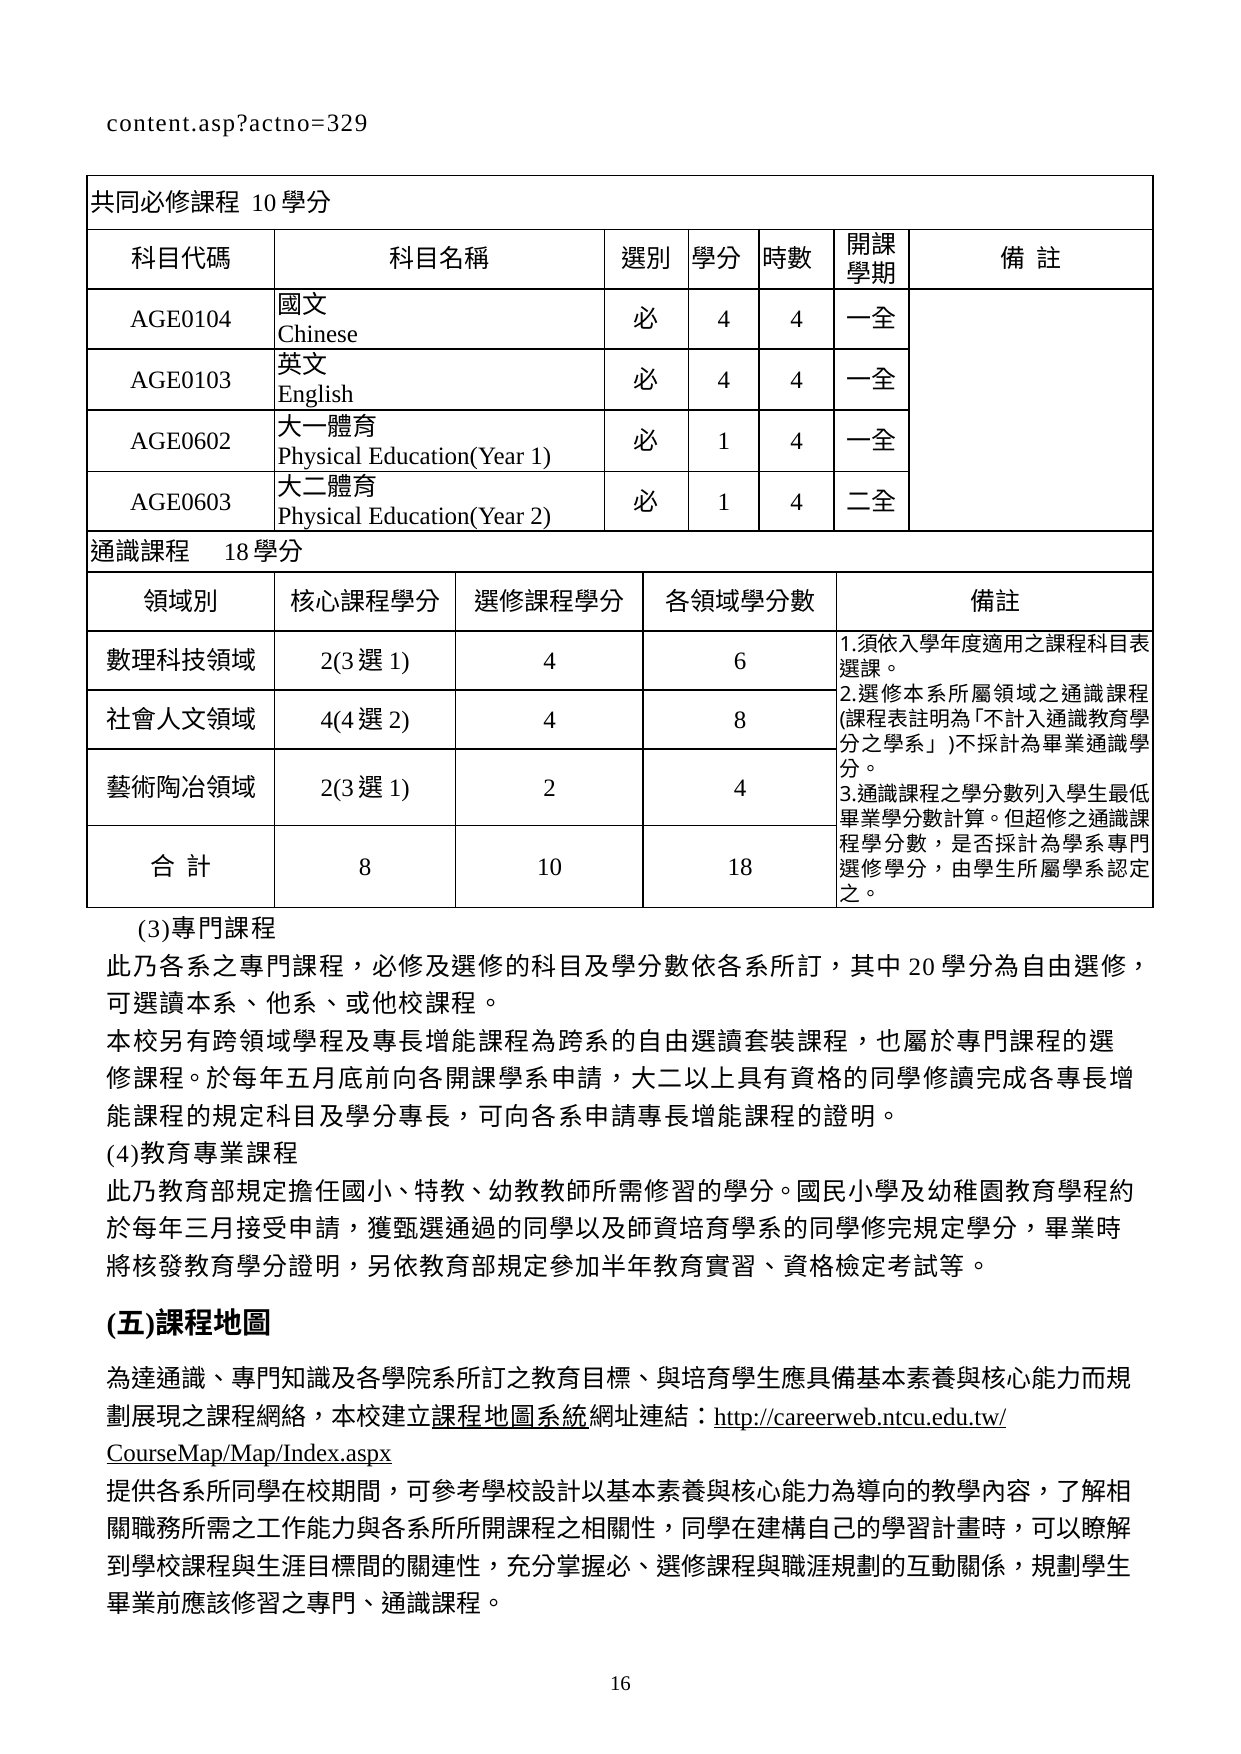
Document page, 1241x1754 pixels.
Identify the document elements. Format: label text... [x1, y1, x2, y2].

table_cell 開課 學期 [835, 230, 908, 288]
table_cell 一全 [835, 411, 908, 471]
table_cell 科目代碼 [88, 230, 274, 288]
text 為達通識、專門知識及各學院系所訂之教育目標、與培育學生應具備基本素養與核心能力而規劃展現之課程網絡，本校建立課程地圖系統網址連結：http://careerweb.ntcu.edu.tw/CourseMap/Map/Index.aspx [106, 1358, 1134, 1471]
text content.asp?actno=329 [106, 108, 1134, 137]
table_cell 必 [605, 290, 688, 348]
table_cell 時數 [760, 230, 833, 288]
table_cell AGE0103 [88, 350, 274, 409]
table_cell 必 [605, 350, 688, 409]
table_cell 社會人文領域 [88, 691, 274, 748]
table_cell 一全 [835, 290, 908, 348]
table_cell 合 計 [88, 826, 274, 907]
table_cell AGE0602 [88, 411, 274, 471]
table_cell 4 [644, 750, 836, 824]
table_cell 4 [456, 691, 642, 748]
table_cell 選別 [605, 230, 688, 288]
text (4)教育專業課程 [106, 1133, 1134, 1171]
table_cell 4 [689, 350, 758, 409]
table_cell AGE0104 [88, 290, 274, 348]
table_cell 二全 [835, 472, 908, 530]
table_cell 2(3選1) [275, 632, 455, 689]
table_cell 1 [689, 411, 758, 471]
table_cell 4 [456, 632, 642, 689]
table_cell 大一體育 Physical Education(Year 1) [275, 411, 604, 471]
table_cell [910, 290, 1152, 530]
table_cell 備 註 [910, 230, 1152, 288]
table_cell 選修課程學分 [456, 573, 642, 630]
table_cell 必 [605, 472, 688, 530]
table_header 共同必修課程 10學分 [88, 176, 1152, 228]
table_cell 2 [456, 750, 642, 824]
text 本校另有跨領域學程及專長增能課程為跨系的自由選讀套裝課程，也屬於專門課程的選修課程。於每年五月底前向各開課學系申請，大二以上具有資格的同學修讀完成各專長增能課程的規定科目及學分專長，可向各系申請專長增能課程的證明。 [106, 1021, 1134, 1133]
table_cell 一全 [835, 350, 908, 409]
table_cell 藝術陶冶領域 [88, 750, 274, 824]
table_cell 大二體育 Physical Education(Year 2) [275, 472, 604, 530]
text 提供各系所同學在校期間，可參考學校設計以基本素養與核心能力為導向的教學內容，了解相關職務所需之工作能力與各系所所開課程之相關性，同學在建構自己的學習計畫時，可以瞭解到學校課程與生涯目標間的關連性，充分掌握必、選修課程與職涯規劃的互動關係，規劃學生畢業前應該修習之專門、通識課程。 [106, 1471, 1134, 1621]
table_cell 1 [689, 472, 758, 530]
text 此乃各系之專門課程，必修及選修的科目及學分數依各系所訂，其中20學分為自由選修，可選讀本系、他系、或他校課程。 [106, 946, 1134, 1021]
table_cell AGE0603 [88, 472, 274, 530]
text 此乃教育部規定擔任國小、特教、幼教教師所需修習的學分。國民小學及幼稚園教育學程約於每年三月接受申請，獲甄選通過的同學以及師資培育學系的同學修完規定學分，畢業時將核發教育學分證明，另依教育部規定參加半年教育實習、資格檢定考試等。 [106, 1171, 1134, 1283]
table_cell 國文 Chinese [275, 290, 604, 348]
table_cell 4 [689, 290, 758, 348]
table_cell 通識課程 18學分 [88, 532, 1152, 571]
table_cell 備註 [837, 573, 1152, 630]
table_cell 英文 English [275, 350, 604, 409]
table_cell 8 [275, 826, 455, 907]
table_cell 4 [760, 350, 833, 409]
table_cell 領域別 [88, 573, 274, 630]
table_cell 必 [605, 411, 688, 471]
table_cell 4 [760, 472, 833, 530]
table_cell 學分 [689, 230, 758, 288]
table_cell 科目名稱 [275, 230, 604, 288]
table_cell 各領域學分數 [644, 573, 836, 630]
table_cell 1.須依入學年度適用之課程科目表選課。 2.選修本系所屬領域之通識課程(課程表註明為「不計入通識教育學分之學系」)不採計為畢業通識學分。 3.通識課程之學分數列入學生最低畢業學分數計算。但超修之通識課程學分數，是否採計為學系專門選修學分，由學生所屬學系認定之。 [837, 632, 1152, 907]
table_cell 4 [760, 290, 833, 348]
table_cell 8 [644, 691, 836, 748]
text (3)專門課程 [106, 908, 1134, 946]
table_cell 2(3選1) [275, 750, 455, 824]
table_cell 10 [456, 826, 642, 907]
table_cell 6 [644, 632, 836, 689]
table_cell 4 [760, 411, 833, 471]
table_cell 數理科技領域 [88, 632, 274, 689]
table_cell 4(4選2) [275, 691, 455, 748]
text (五)課程地圖 [106, 1283, 1134, 1358]
table_cell 核心課程學分 [275, 573, 455, 630]
table_cell 18 [644, 826, 836, 907]
